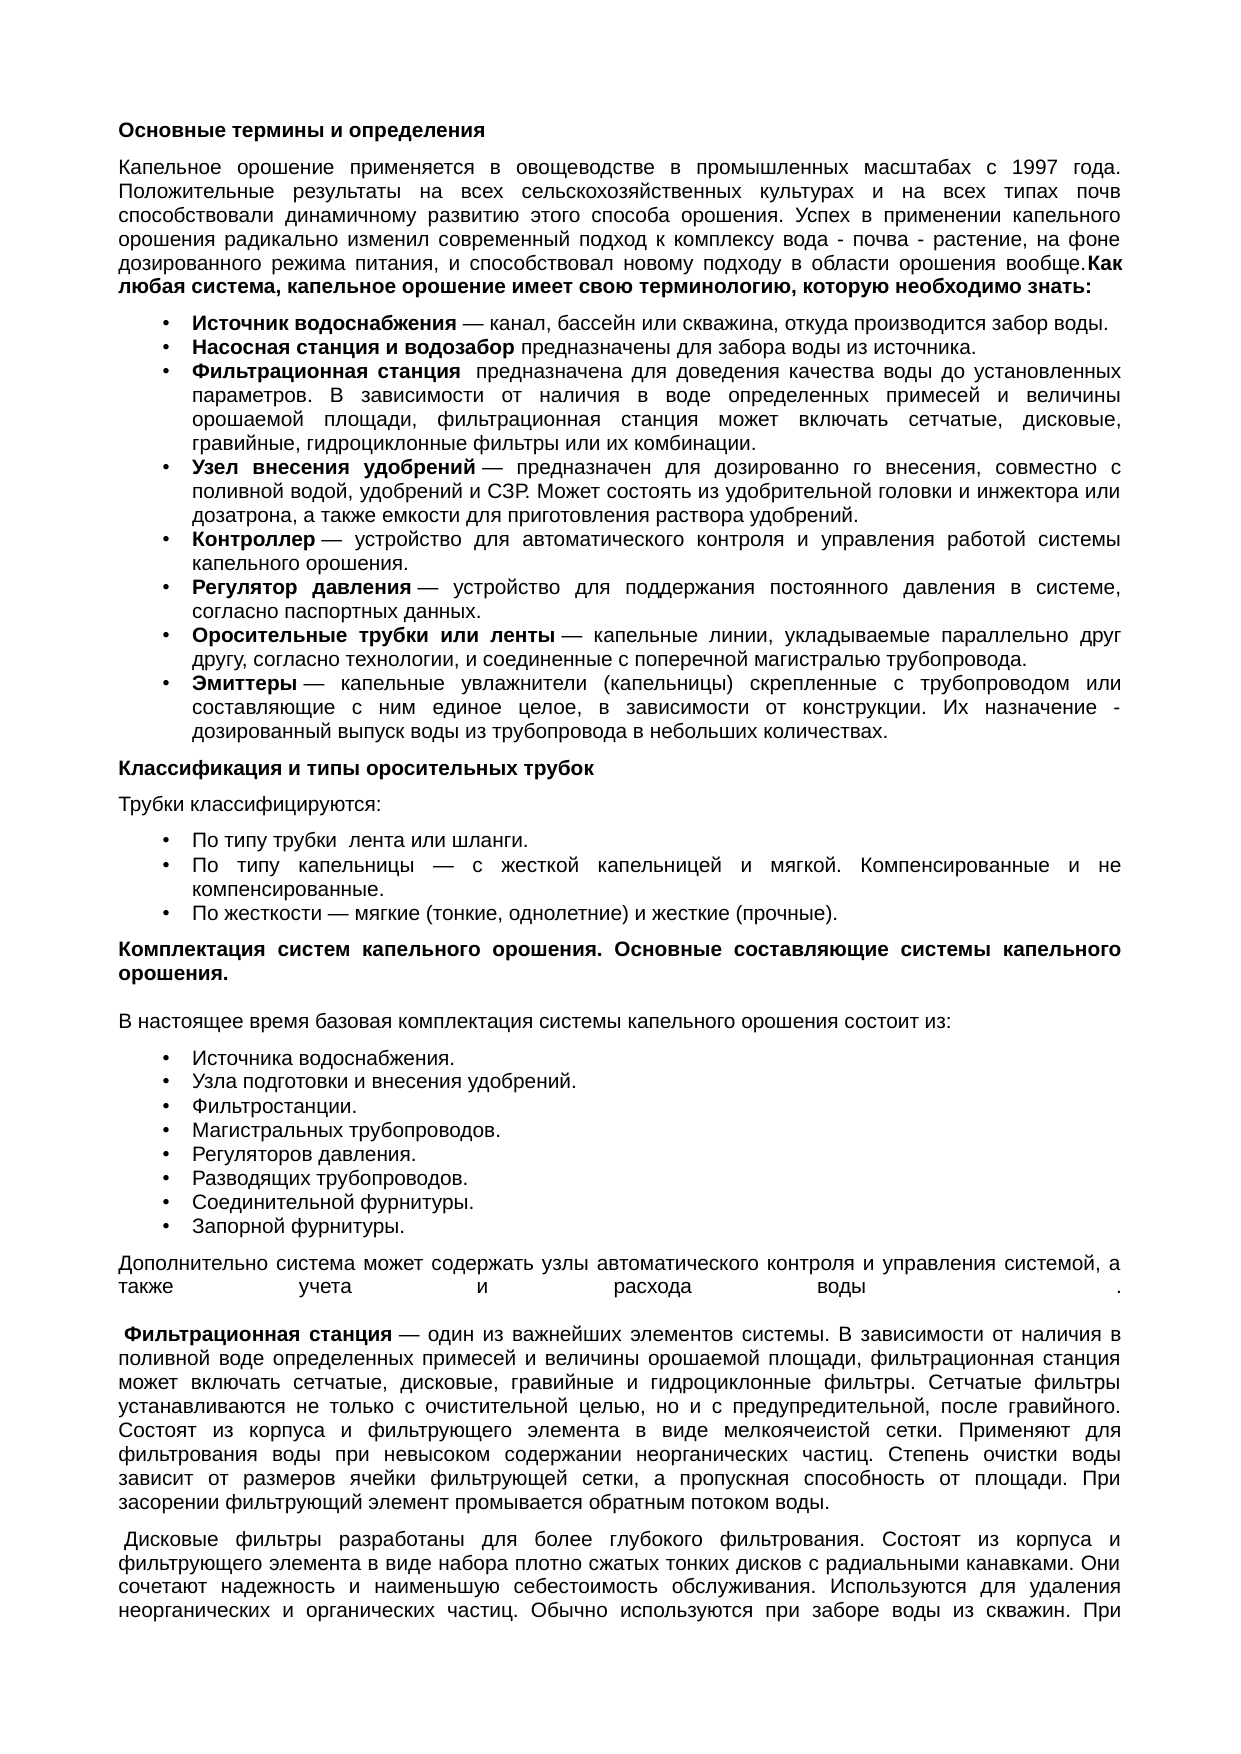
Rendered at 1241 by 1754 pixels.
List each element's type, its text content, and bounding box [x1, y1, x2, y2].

list По жесткости — мягкие (тонкие, однолетние) и жесткие (прочные). [162, 900, 1122, 924]
list Регуляторов давления. [162, 1142, 1122, 1166]
list Узла подготовки и внесения удобрений. [162, 1069, 1122, 1093]
list Источник водоснабжения — канал, бассейн или скважина, откуда производится забор воды. [162, 311, 1122, 335]
list Фильтростанции. [162, 1093, 1122, 1117]
text Комплектация систем капельного орошения. Основные составляющие системы капельного орошения. В настоящее время базовая комплектация системы капельного орошения состоит из: [118, 937, 1122, 1033]
text Основные термины и определения [118, 118, 1122, 142]
text Дополнительно система может содержать узлы автоматического контроля и управления системой, а также учета и расхода воды . Фильтрационная станция — один из важнейших элементов системы. В зависимости от наличия в поливной воде определенных примесей и величины орошаемой площади, фильтрационная станция может включать сетчатые, дисковые, гравийные и гидроциклонные фильтры. Сетчатые фильтры устанавливаются не только с очистительной целью, но и с предупредительной, после гравийного. Состоят из корпуса и фильтрующего элемента в виде мелкоячеистой сетки. Применяют для фильтрования воды при невысоком содержании неорганических частиц. Степень очистки воды зависит от размеров ячейки фильтрующей сетки, а пропускная способность от площади. При засорении фильтрующий элемент промывается обратным потоком воды. [118, 1250, 1122, 1514]
list Регулятор давления — устройство для поддержания постоянного давления в системе, согласно паспортных данных. [162, 575, 1122, 623]
list Контроллер — устройство для автоматического контроля и управления работой системы капельного орошения. [162, 527, 1122, 575]
list Запорной фурнитуры. [162, 1214, 1122, 1238]
text Дисковые фильтры разработаны для более глубокого фильтрования. Состоят из корпуса и фильтрующего элемента в виде набора плотно сжатых тонких дисков с радиальными канавками. Они сочетают надежность и наименьшую себестоимость обслуживания. Используются для удаления неорганических и органических частиц. Обычно используются при заборе воды из скважин. При [118, 1526, 1122, 1622]
list Разводящих трубопроводов. [162, 1166, 1122, 1190]
list По типу трубки лента или шланги. [162, 828, 1122, 852]
list Насосная станция и водозабор предназначены для забора воды из источника. [162, 335, 1122, 359]
list Эмиттеры — капельные увлажнители (капельницы) скрепленные с трубопроводом или составляющие с ним единое целое, в зависимости от конструкции. Их назначение - дозированный выпуск воды из трубопровода в небольших количествах. [162, 671, 1122, 743]
list Магистральных трубопроводов. [162, 1117, 1122, 1142]
list Оросительные трубки или ленты — капельные линии, укладываемые параллельно друг другу, согласно технологии, и соединенные с поперечной магистралью трубопровода. [162, 623, 1122, 671]
list Соединительной фурнитуры. [162, 1190, 1122, 1214]
list Фильтрационная станция предназначена для доведения качества воды до установленных параметров. В зависимости от наличия в воде определенных примесей и величины орошаемой площади, фильтрационная станция может включать сетчатые, дисковые, гравийные, гидроциклонные фильтры или их комбинации. [162, 359, 1122, 455]
list Источника водоснабжения. [162, 1045, 1122, 1069]
text Классификация и типы оросительных трубок [118, 755, 1122, 779]
text Трубки классифицируются: [118, 792, 1122, 816]
list Узел внесения удобрений — предназначен для дозированно го внесения, совместно с поливной водой, удобрений и СЗР. Может состоять из удобрительной головки и инжектора или дозатрона, а также емкости для приготовления раствора удобрений. [162, 455, 1122, 527]
text Капельное орошение применяется в овощеводстве в промышленных масштабах с 1997 года. Положительные результаты на всех сельскохозяйственных культурах и на всех типах почв способствовали динамичному развитию этого способа орошения. Успех в применении капельного орошения радикально изменил современный подход к комплексу вода - почва - растение, на фоне дозированного режима питания, и способствовал новому подходу в области орошения вообще.Как любая система, капельное орошение имеет свою терминологию, которую необходимо знать: [118, 154, 1122, 298]
list По типу капельницы — с жесткой капельницей и мягкой. Компенсированные и не компенсированные. [162, 852, 1122, 900]
